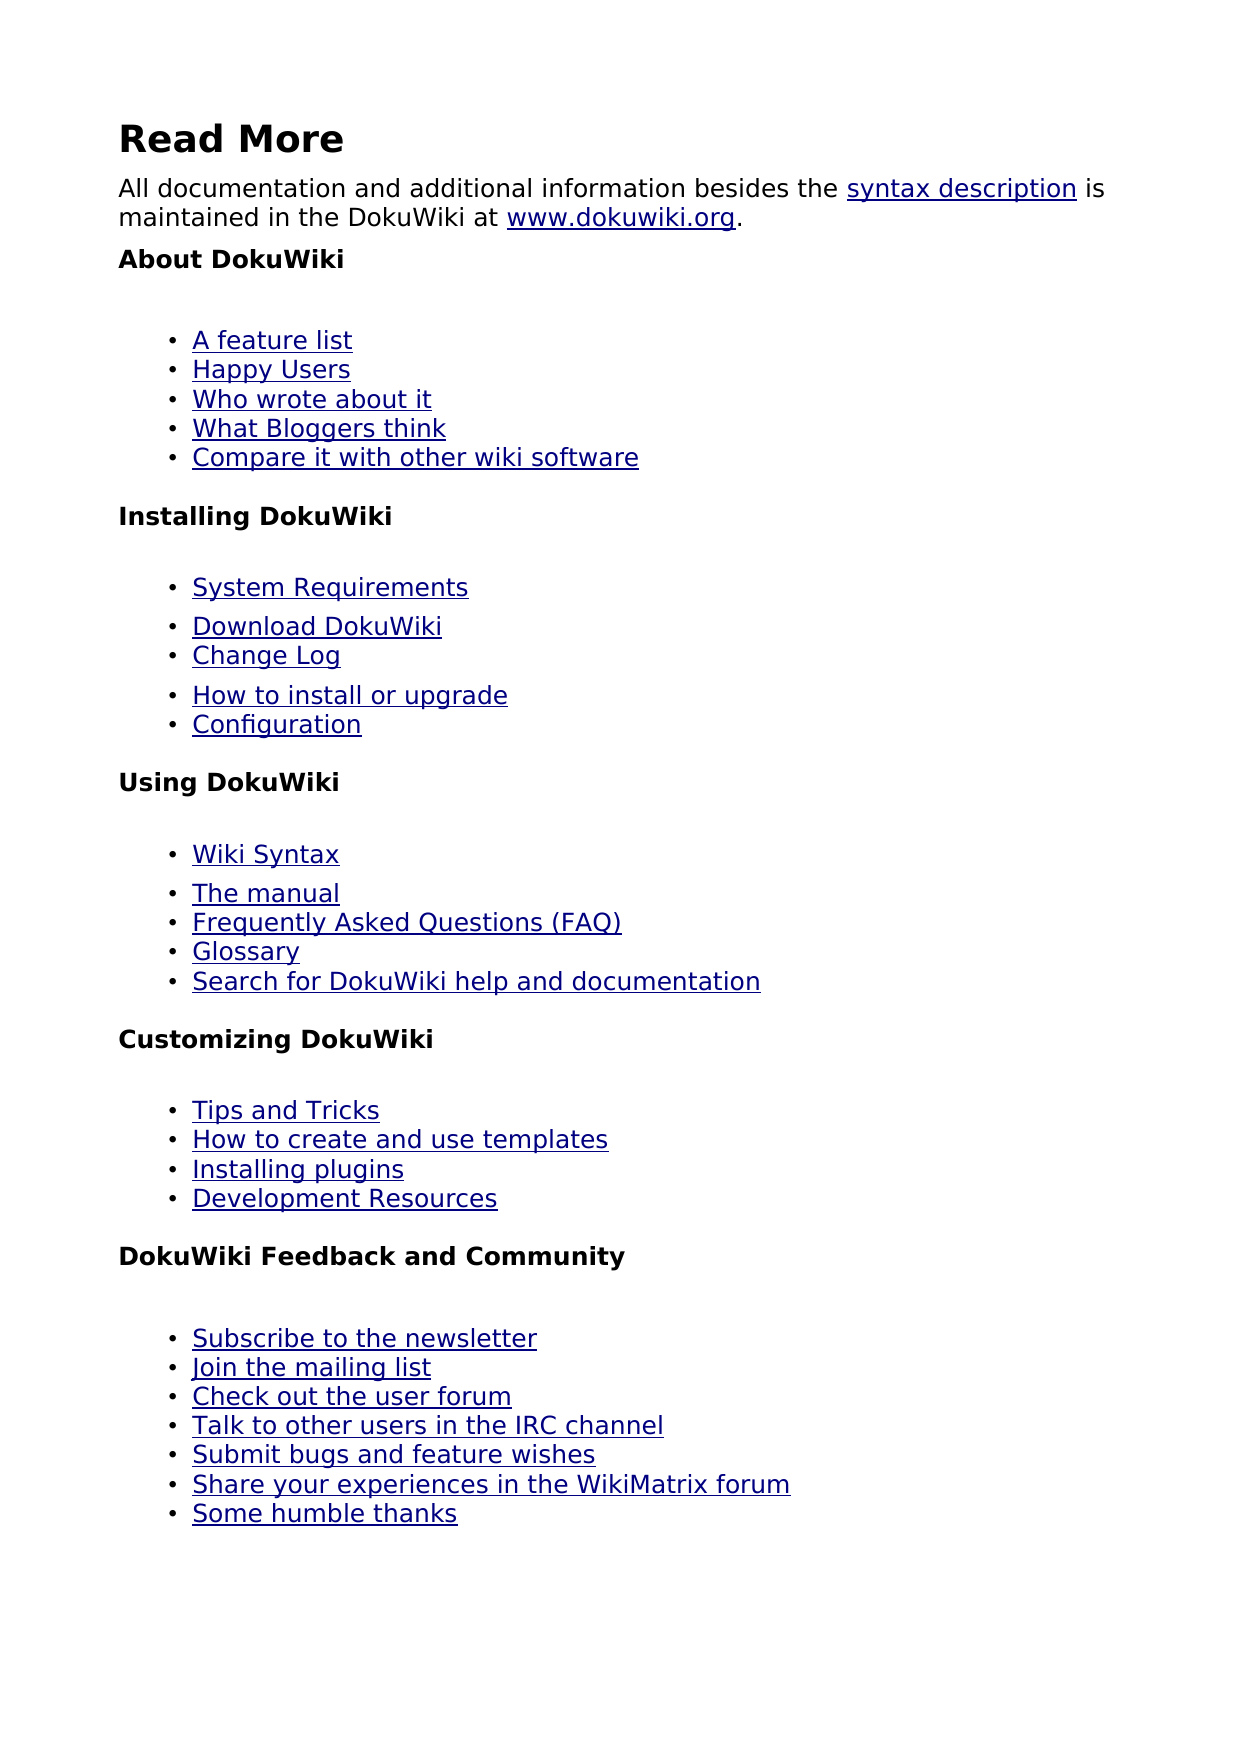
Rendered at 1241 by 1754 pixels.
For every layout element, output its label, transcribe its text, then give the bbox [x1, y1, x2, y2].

list Join the mailing list [177, 1353, 1122, 1382]
subtitle Read More [118, 118, 1122, 162]
text DokuWiki Feedback and Community [118, 1243, 1122, 1272]
text Customizing DokuWiki [118, 1025, 1122, 1054]
list How to create and use templates [177, 1126, 1122, 1155]
list Who wrote about it [177, 385, 1122, 414]
list Development Resources [177, 1184, 1122, 1213]
list Installing plugins [177, 1155, 1122, 1184]
list Subscribe to the newsletter [177, 1314, 1122, 1353]
text All documentation and additional information besides the syntax description is maintained in the DokuWiki at www.dokuwiki.org. [118, 174, 1122, 233]
list Configuration [177, 710, 1122, 739]
list Submit bugs and feature wishes [177, 1441, 1122, 1470]
list Search for DokuWiki help and documentation [177, 967, 1122, 996]
list Compare it with other wiki software [177, 443, 1122, 472]
list How to install or upgrade [177, 671, 1122, 710]
list Download DokuWiki [177, 602, 1122, 641]
list What Bloggers think [177, 414, 1122, 443]
list Share your experiences in the WikiMatrix forum [177, 1470, 1122, 1499]
list System Requirements [177, 573, 1122, 602]
list Frequently Asked Questions (FAQ) [177, 908, 1122, 937]
text Installing DokuWiki [118, 502, 1122, 531]
list Some humble thanks [177, 1499, 1122, 1528]
list Change Log [177, 641, 1122, 671]
list Happy Users [177, 356, 1122, 385]
list Wiki Syntax [177, 840, 1122, 869]
list A feature list [177, 316, 1122, 356]
text Using DokuWiki [118, 769, 1122, 798]
text About DokuWiki [118, 245, 1122, 274]
list Check out the user forum [177, 1382, 1122, 1411]
list Tips and Tricks [177, 1096, 1122, 1126]
list Talk to other users in the IRC channel [177, 1411, 1122, 1441]
list The manual [177, 869, 1122, 908]
list Glossary [177, 937, 1122, 967]
